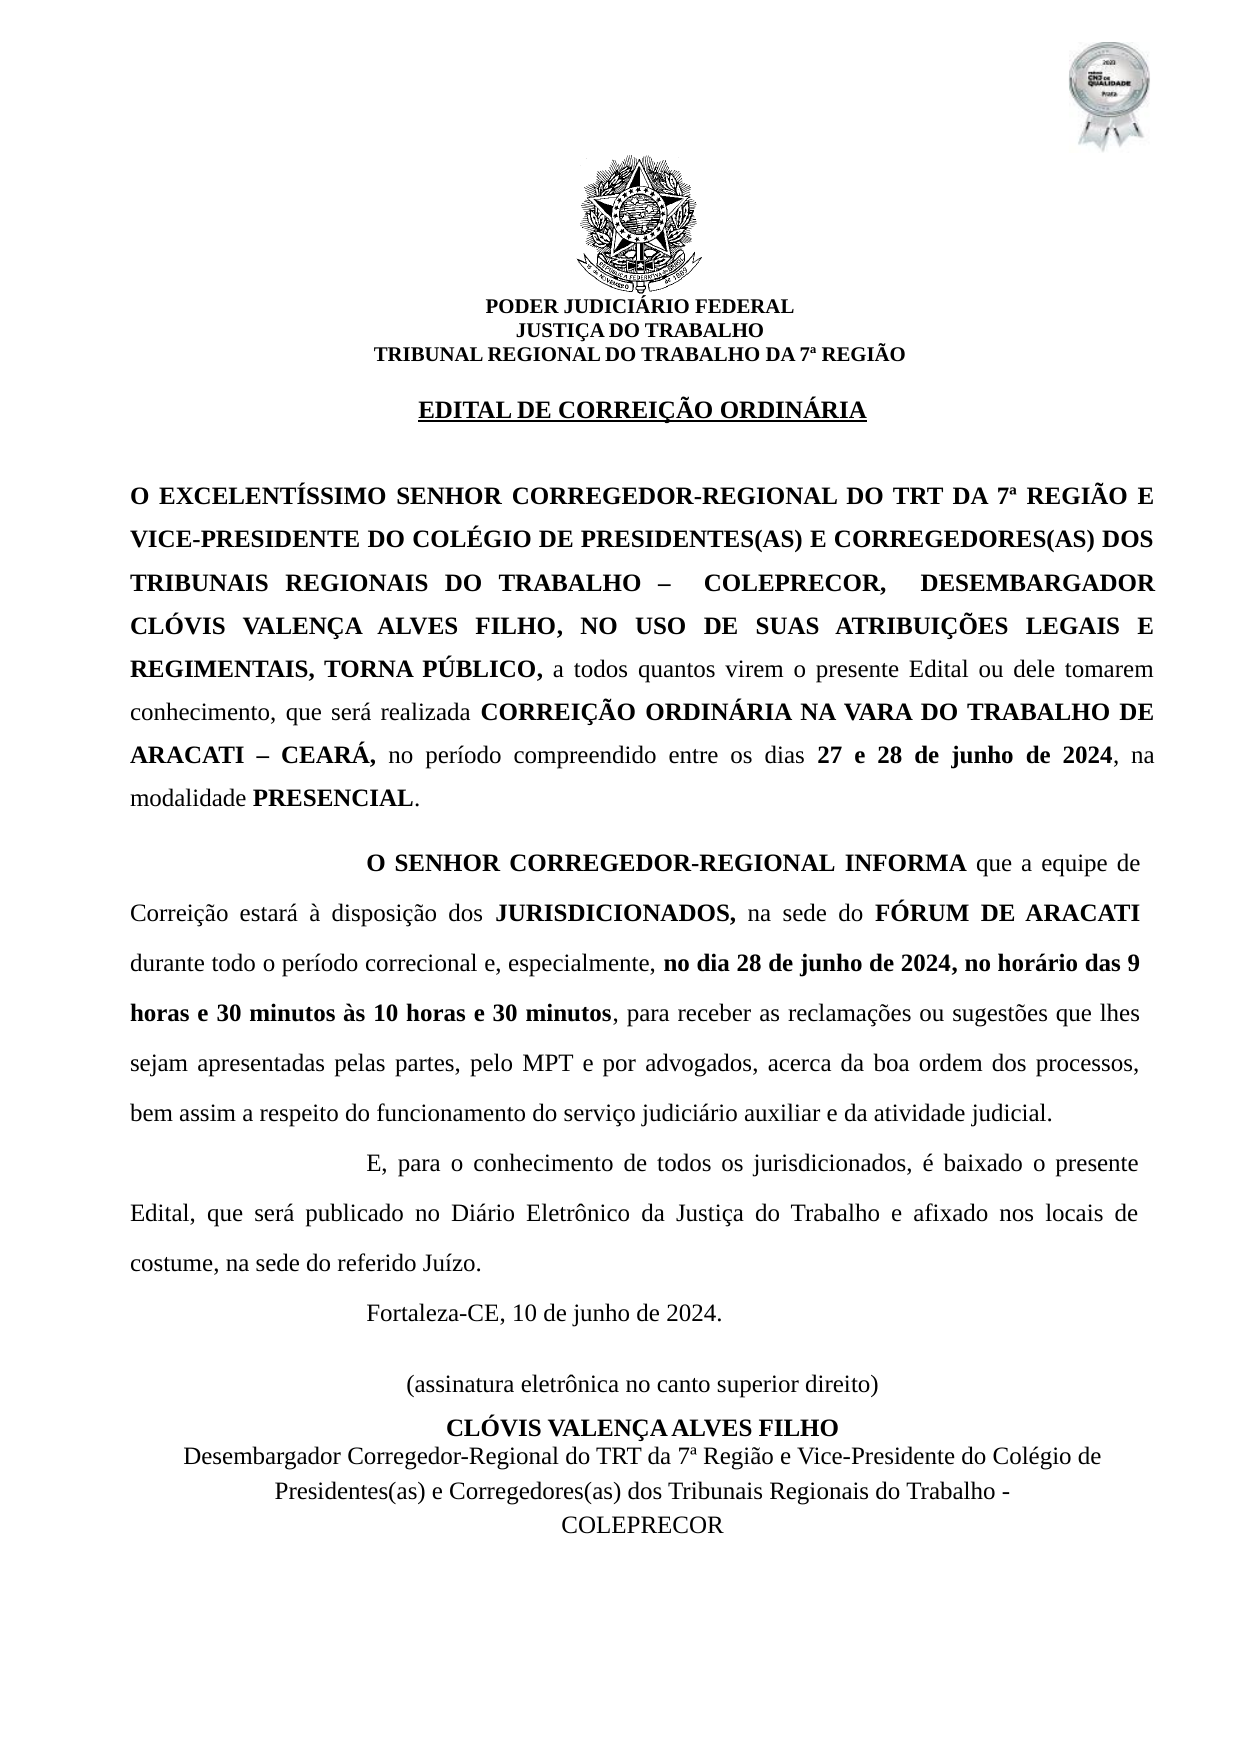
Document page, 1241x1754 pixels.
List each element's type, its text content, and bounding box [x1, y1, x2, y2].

text PODER JUDICIÁRIO FEDERAL [130, 294, 1150, 318]
text CLÓVIS VALENÇA ALVES FILHO [130, 1413, 1155, 1441]
picture [1068, 42, 1150, 153]
text JUSTIÇA DO TRABALHO [130, 318, 1150, 342]
text TRIBUNAL REGIONAL DO TRABALHO DA 7ª REGIÃO [130, 342, 1150, 366]
picture [575, 153, 704, 295]
text Fortaleza-CE, 10 de junho de 2024. [130, 1276, 1140, 1326]
text EDITAL DE CORREIÇÃO ORDINÁRIA [130, 395, 1155, 424]
text E, para o conhecimento de todos os jurisdicionados, é baixado o presente Edital, que será publicado no Diário Eletrônico da Justiça do Trabalho e afixado nos locais de costume, na sede do referido Juízo. [130, 1126, 1140, 1276]
text O EXCELENTÍSSIMO SENHOR CORREGEDOR-REGIONAL DO TRT DA 7ª REGIÃO E VICE-PRESIDENTE DO COLÉGIO DE PRESIDENTES(AS) E CORREGEDORES(AS) DOS TRIBUNAIS REGIONAIS DO TRABALHO – COLEPRECOR, DESEMBARGADOR CLÓVIS VALENÇA ALVES FILHO, NO USO DE SUAS ATRIBUIÇÕES LEGAIS E REGIMENTAIS, TORNA PÚBLICO, a todos quantos virem o presente Edital ou dele tomarem conhecimento, que será realizada CORREIÇÃO ORDINÁRIA NA VARA DO TRABALHO DE ARACATI – CEARÁ, no período compreendido entre os dias 27 e 28 de junho de 2024, na modalidade PRESENCIAL. [130, 481, 1155, 812]
text Desembargador Corregedor-Regional do TRT da 7ª Região e Vice-Presidente do Colégio de Presidentes(as) e Corregedores(as) dos Tribunais Regionais do Trabalho - COLEPRECOR [130, 1441, 1155, 1539]
text O SENHOR CORREGEDOR-REGIONAL INFORMA que a equipe de Correição estará à disposição dos JURISDICIONADOS, na sede do FÓRUM DE ARACATI durante todo o período correcional e, especialmente, no dia 28 de junho de 2024, no horário das 9 horas e 30 minutos às 10 horas e 30 minutos, para receber as reclamações ou sugestões que lhes sejam apresentadas pelas partes, pelo MPT e por advogados, acerca da boa ordem dos processos, bem assim a respeito do funcionamento do serviço judiciário auxiliar e da atividade judicial. [130, 826, 1140, 1126]
text (assinatura eletrônica no canto superior direito) [130, 1369, 1155, 1398]
